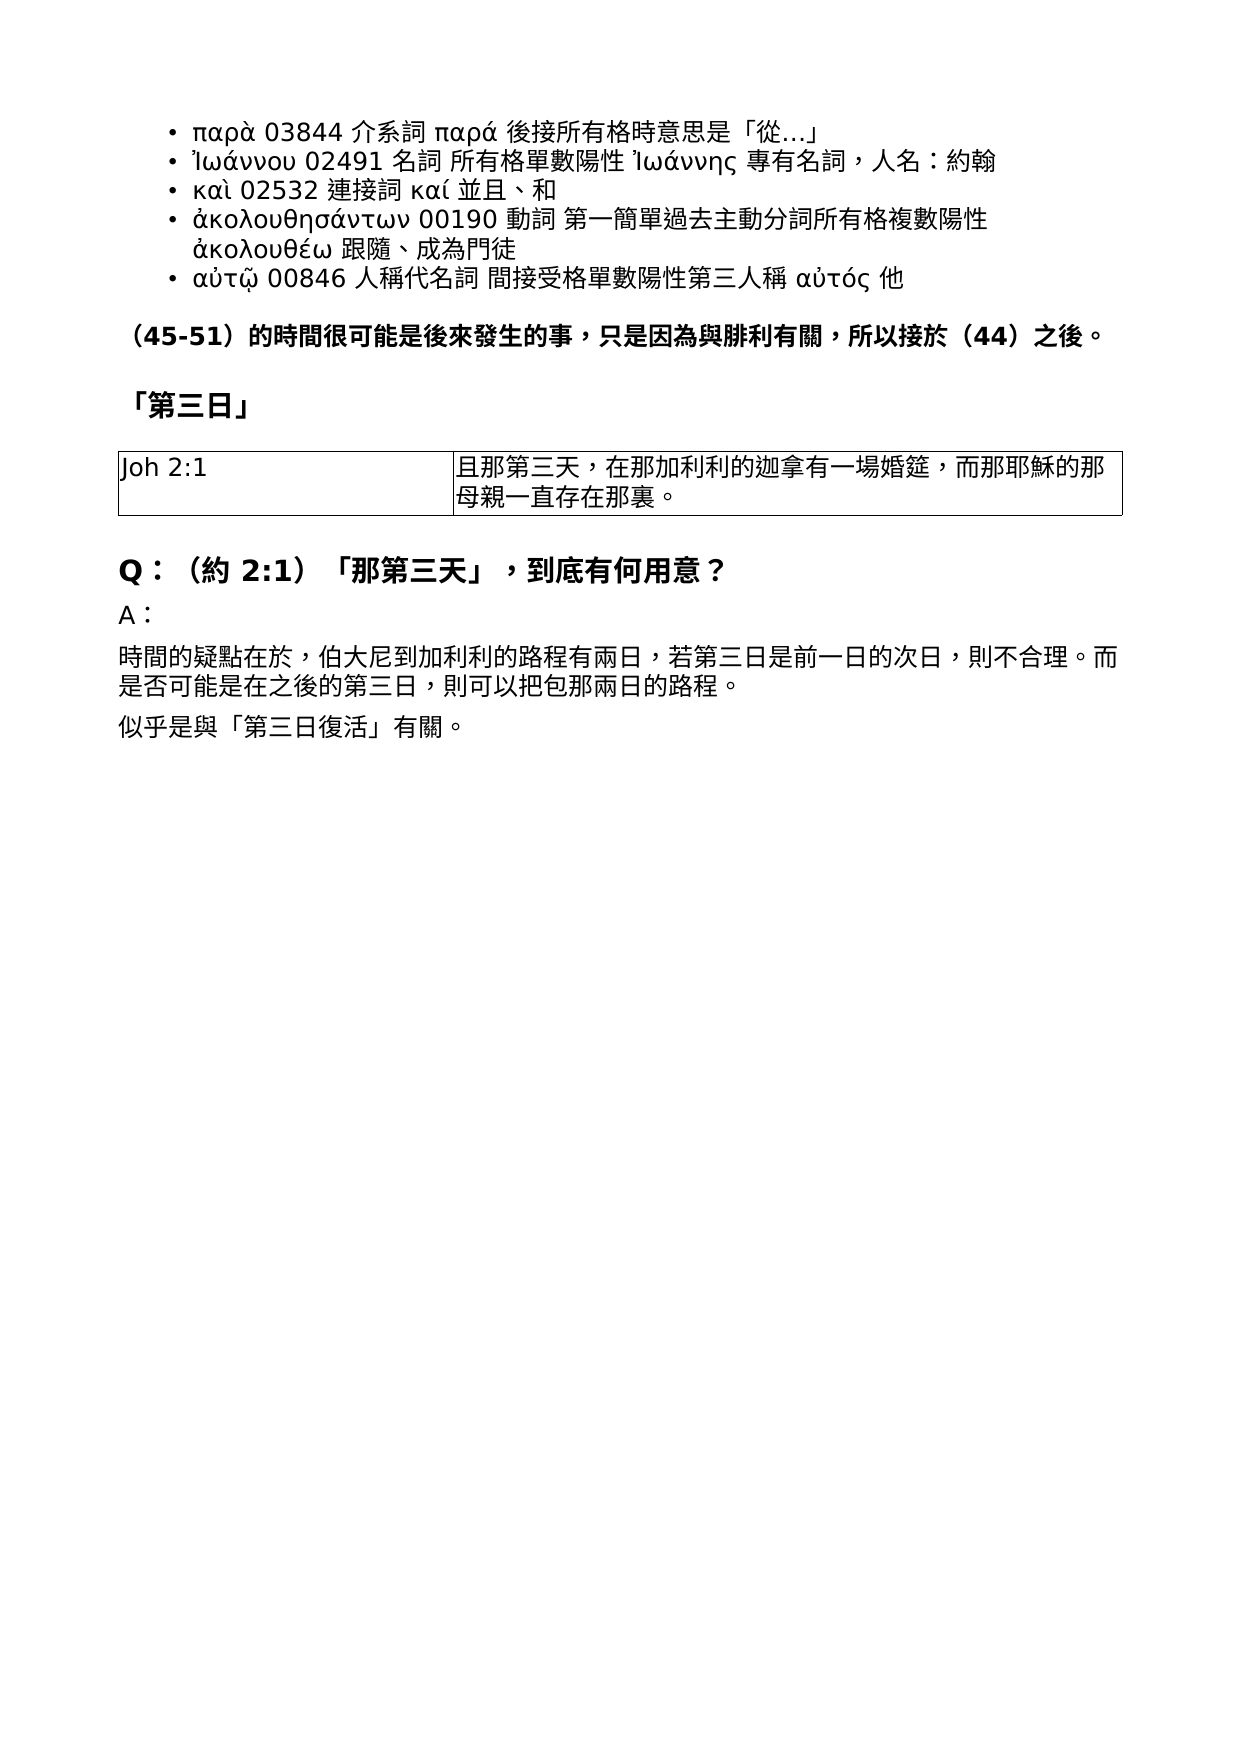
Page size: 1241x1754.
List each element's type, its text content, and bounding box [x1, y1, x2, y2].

text A： [118, 601, 1122, 630]
text 似乎是與「第三日復活」有關。 [118, 714, 1122, 743]
table_header Joh 2:1 [119, 452, 453, 515]
list αὐτῷ 00846 人稱代名詞 間接受格單數陽性第三人稱 αὐτός 他 [177, 264, 1122, 293]
list καὶ 02532 連接詞 καί 並且、和 [177, 176, 1122, 206]
list ἀκολουθησάντων 00190 動詞 第一簡單過去主動分詞所有格複數陽性 ἀκολουθέω 跟隨、成為門徒 [177, 206, 1122, 264]
text 時間的疑點在於，伯大尼到加利利的路程有兩日，若第三日是前一日的次日，則不合理。而是否可能是在之後的第三日，則可以把包那兩日的路程。 [118, 643, 1122, 701]
text （45-51）的時間很可能是後來發生的事，只是因為與腓利有關，所以接於（44）之後。 [118, 323, 1122, 352]
table_header 且那第三天，在那加利利的迦拿有一場婚筵，而那耶穌的那母親一直存在那裏。 [454, 452, 1122, 515]
list Ἰωάννου 02491 名詞 所有格單數陽性 Ἰωάννης 專有名詞，人名：約翰 [177, 147, 1122, 176]
list παρὰ 03844 介系詞 παρά 後接所有格時意思是「從…」 [177, 118, 1122, 147]
subtitle Q：（約 2:1）「那第三天」，到底有何用意？ [118, 555, 1122, 589]
subtitle 「第三日」 [118, 389, 1122, 423]
